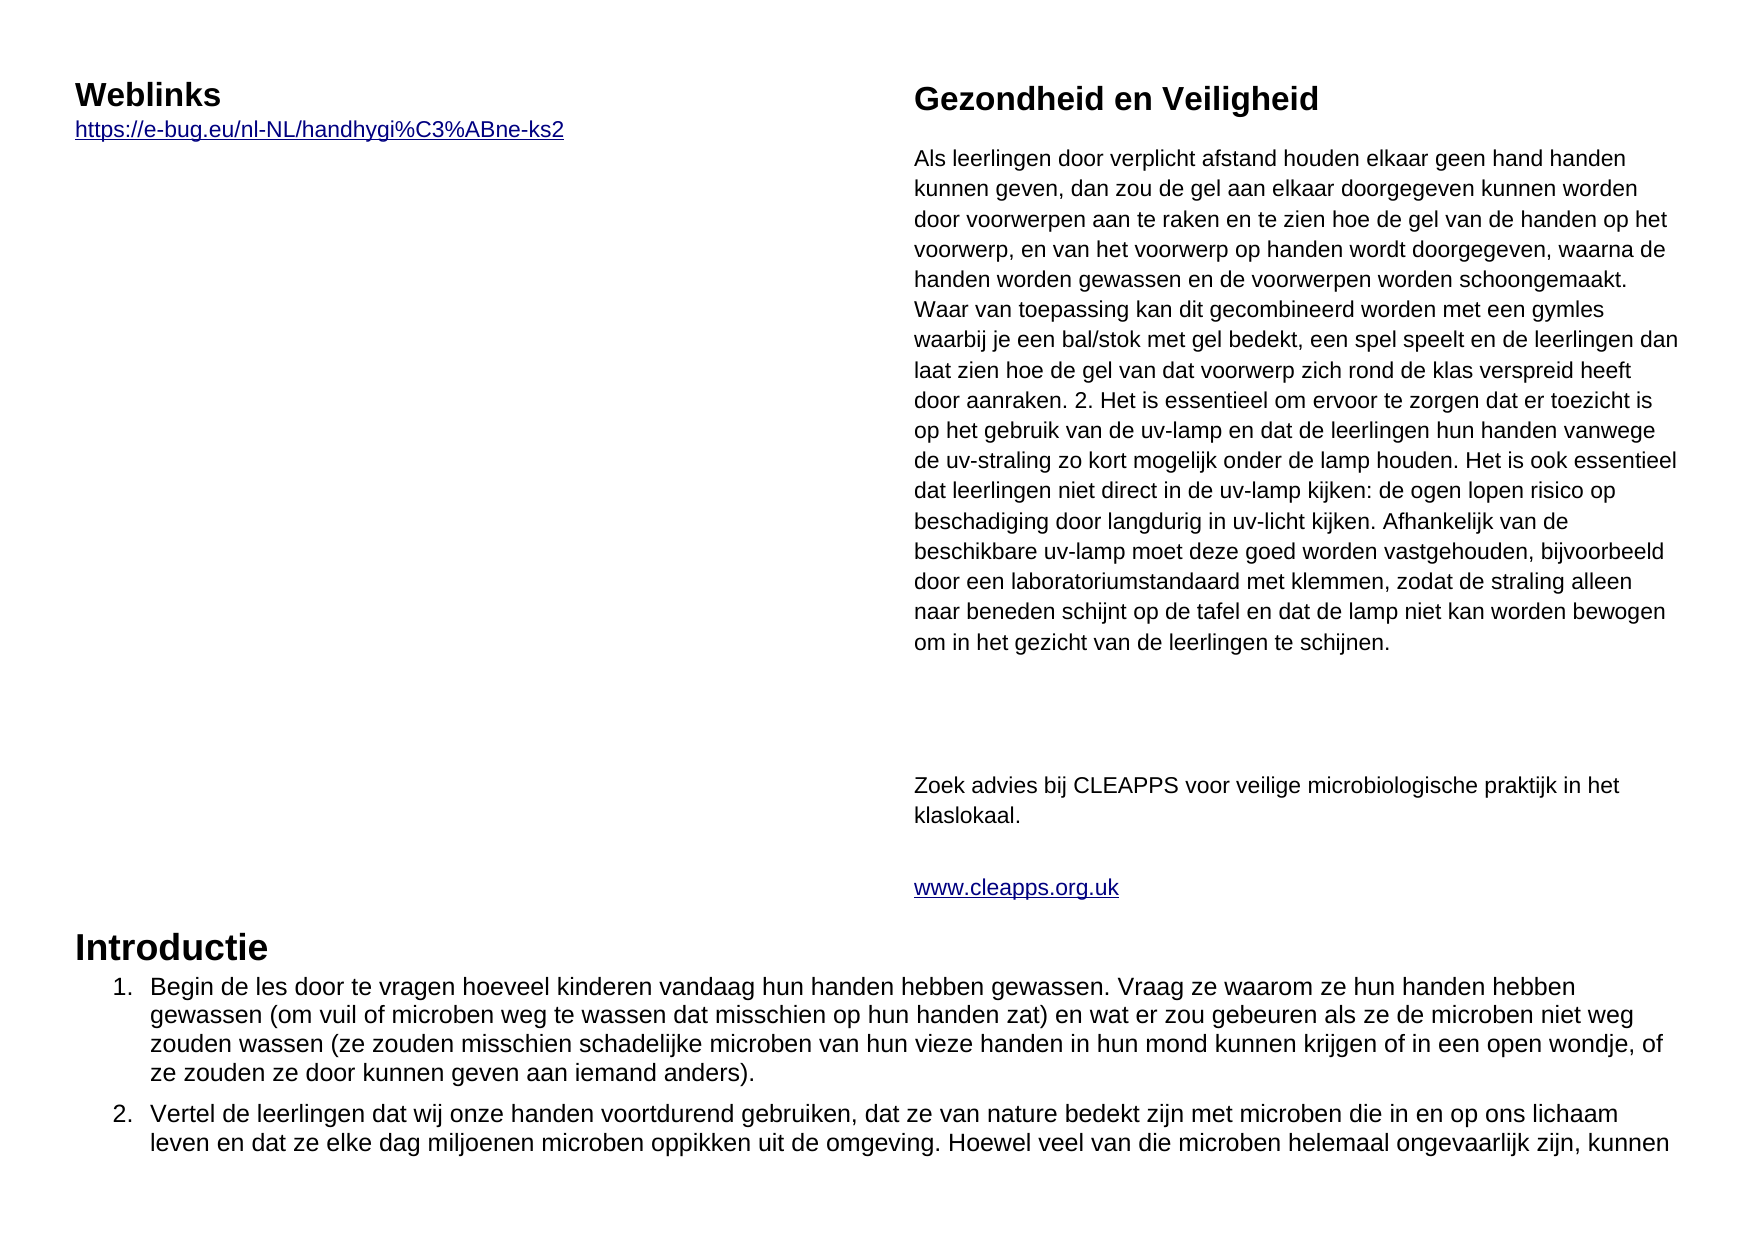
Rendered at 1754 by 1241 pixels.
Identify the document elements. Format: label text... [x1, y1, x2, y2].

subtitle Gezondheid en Veiligheid [914, 79, 1679, 118]
subtitle Weblinks [75, 75, 840, 113]
subtitle Introductie [75, 925, 1679, 968]
text Zoek advies bij CLEAPPS voor veilige microbiologische praktijk in het klaslokaal. [914, 772, 1679, 829]
text https://e-bug.eu/nl-NL/handhygi%C3%ABne-ks2 [75, 116, 840, 142]
text Als leerlingen door verplicht afstand houden elkaar geen hand handen kunnen geven, dan zou de gel aan elkaar doorgegeven kunnen worden door voorwerpen aan te raken en te zien hoe de gel van de handen op het voorwerp, en van het voorwerp op handen wordt doorgegeven, waarna de handen worden gewassen en de voorwerpen worden schoongemaakt. Waar van toepassing kan dit gecombineerd worden met een gymles waarbij je een bal/stok met gel bedekt, een spel speelt en de leerlingen dan laat zien hoe de gel van dat voorwerp zich rond de klas verspreid heeft door aanraken. 2. Het is essentieel om ervoor te zorgen dat er toezicht is op het gebruik van de uv-lamp en dat de leerlingen hun handen vanwege de uv-straling zo kort mogelijk onder de lamp houden. Het is ook essentieel dat leerlingen niet direct in de uv-lamp kijken: de ogen lopen risico op beschadiging door langdurig in uv-licht kijken. Afhankelijk van de beschikbare uv-lamp moet deze goed worden vastgehouden, bijvoorbeeld door een laboratoriumstandaard met klemmen, zodat de straling alleen naar beneden schijnt op de tafel en dat de lamp niet kan worden bewogen om in het gezicht van de leerlingen te schijnen. [914, 145, 1679, 655]
text www.cleapps.org.uk [914, 874, 1679, 901]
list Vertel de leerlingen dat wij onze handen voortdurend gebruiken, dat ze van nature bedekt zijn met microben die in en op ons lichaam leven en dat ze elke dag miljoenen microben oppikken uit de omgeving. Hoewel veel van die microben helemaal ongevaarlijk zijn, kunnen [112, 1099, 1679, 1156]
list Begin de les door te vragen hoeveel kinderen vandaag hun handen hebben gewassen. Vraag ze waarom ze hun handen hebben gewassen (om vuil of microben weg te wassen dat misschien op hun handen zat) en wat er zou gebeuren als ze de microben niet weg zouden wassen (ze zouden misschien schadelijke microben van hun vieze handen in hun mond kunnen krijgen of in een open wondje, of ze zouden ze door kunnen geven aan iemand anders). [112, 971, 1679, 1086]
